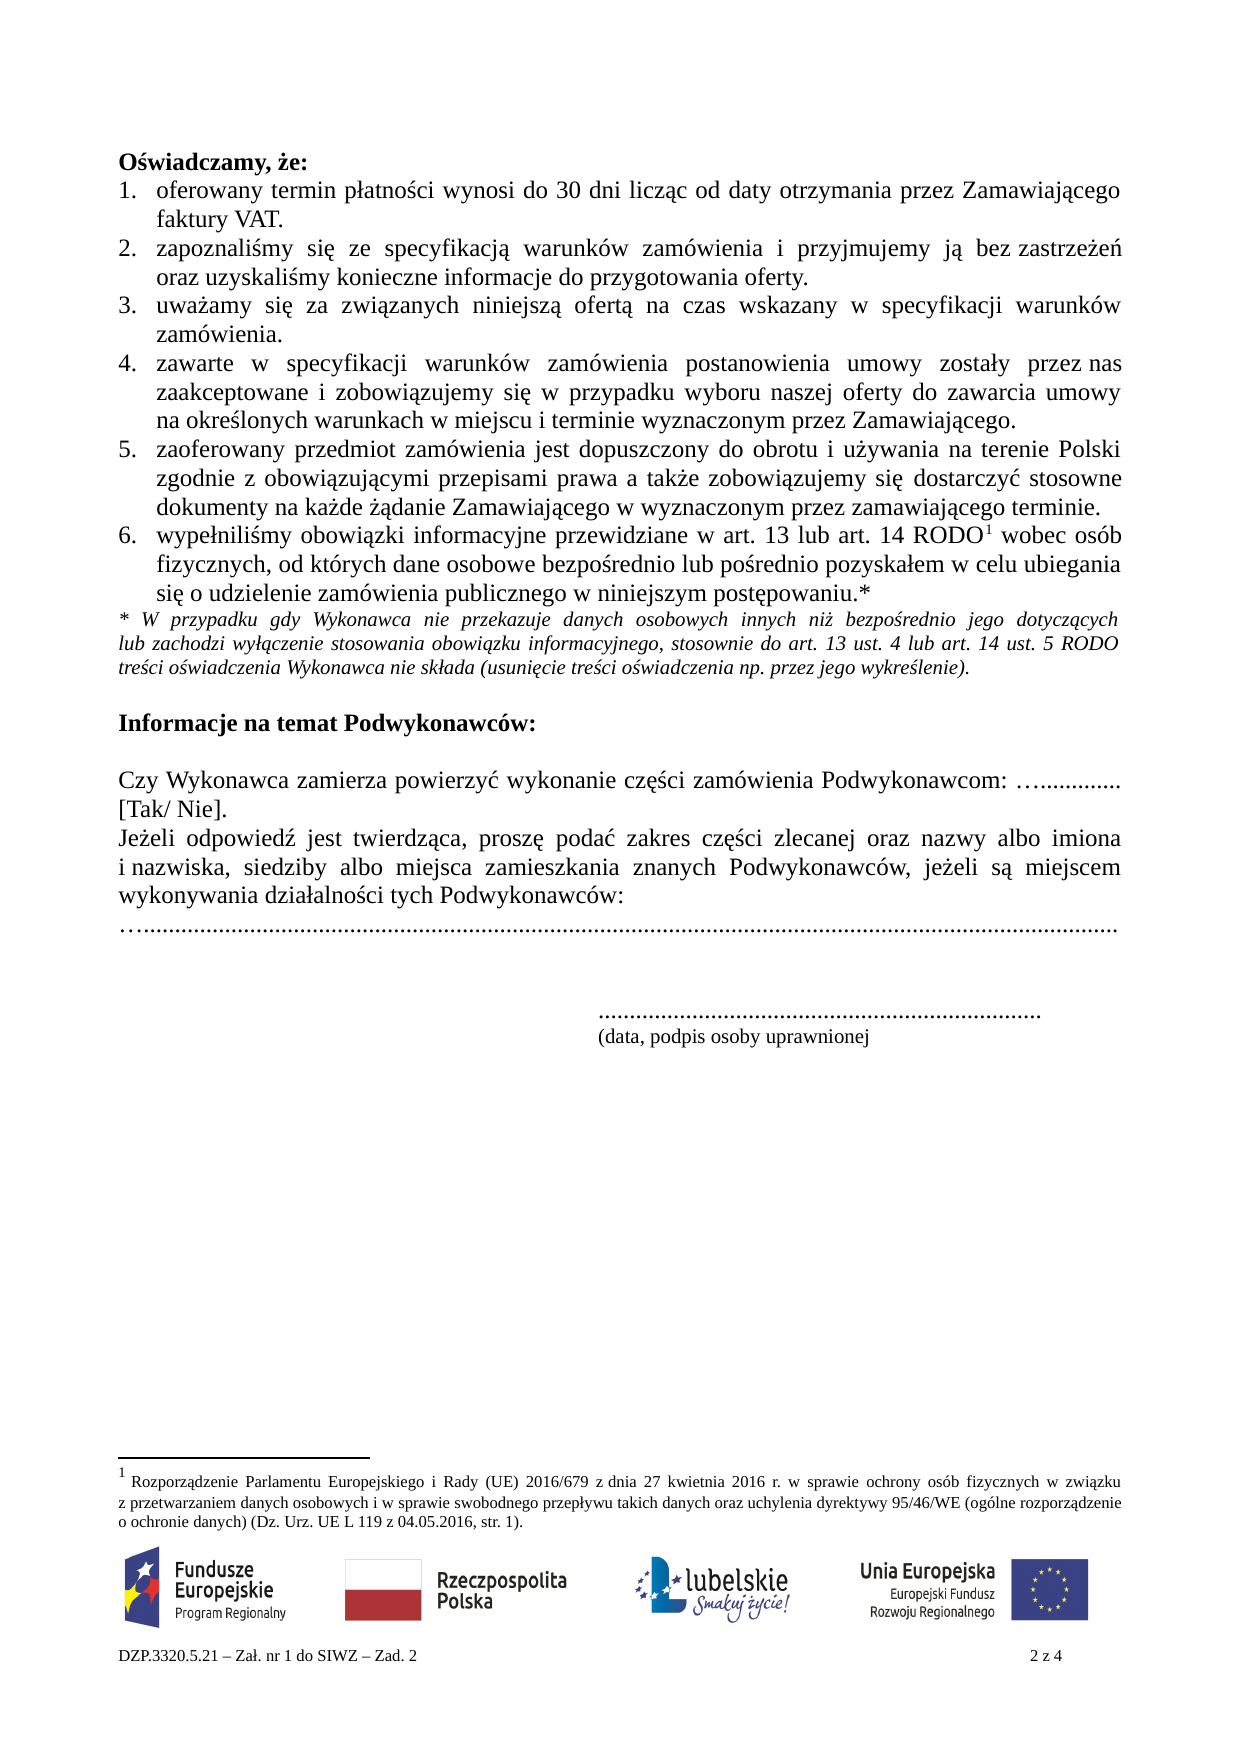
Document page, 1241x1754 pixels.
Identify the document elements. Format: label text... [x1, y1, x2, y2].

list wypełniliśmy obowiązki informacyjne przewidziane w art. 13 lub art. 14 RODO wobec osób fizycznych, od których dane osobowe bezpośrednio lub pośrednio pozyskałem w celu ubiegania się o udzielenie zamówienia publicznego w niniejszym postępowaniu.* [118, 521, 1122, 607]
list Rozporządzenie Parlamentu Europejskiego i Rady (UE) 2016/679 z dnia 27 kwietnia 2016 r. w sprawie ochrony osób fizycznych w związku z przetwarzaniem danych osobowych i w sprawie swobodnego przepływu takich danych oraz uchylenia dyrektywy 95/46/WE (ogólne rozporządzenie o ochronie danych) (Dz. Urz. UE L 119 z 04.05.2016, str. 1). [118, 1464, 1122, 1531]
list zawarte w specyfikacji warunków zamówienia postanowienia umowy zostały przez nas zaakceptowane i zobowiązujemy się w przypadku wyboru naszej oferty do zawarcia umowy na określonych warunkach w miejscu i terminie wyznaczonym przez Zamawiającego. [118, 348, 1122, 434]
text Czy Wykonawca zamierza powierzyć wykonanie części zamówienia Podwykonawcom: …............. [Tak/ Nie]. [118, 765, 1122, 823]
table_header [111, 995, 591, 1053]
list zaoferowany przedmiot zamówienia jest dopuszczony do obrotu i używania na terenie Polski zgodnie z obowiązującymi przepisami prawa a także zobowiązujemy się dostarczyć stosowne dokumenty na każde żądanie Zamawiającego w wyznaczonym przez zamawiającego terminie. [118, 434, 1122, 521]
list oferowany termin płatności wynosi do 30 dni licząc od daty otrzymania przez Zamawiającego faktury VAT. [118, 176, 1122, 233]
text Oświadczamy, że: [118, 147, 1122, 176]
text …............................................................................................................................................................ [118, 909, 1122, 938]
list uważamy się za związanych niniejszą ofertą na czas wskazany w specyfikacji warunków zamówienia. [118, 291, 1122, 348]
text Jeżeli odpowiedź jest twierdząca, proszę podać zakres części zlecanej oraz nazwy albo imiona i nazwiska, siedziby albo miejsca zamieszkania znanych Podwykonawców, jeżeli są miejscem wykonywania działalności tych Podwykonawców: [118, 823, 1122, 909]
text Informacje na temat Podwykonawców: [118, 708, 1122, 737]
text * W przypadku gdy Wykonawca nie przekazuje danych osobowych innych niż bezpośrednio jego dotyczących lub zachodzi wyłączenie stosowania obowiązku informacyjnego, stosownie do art. 13 ust. 4 lub art. 14 ust. 5 RODO treści oświadczenia Wykonawca nie składa (usunięcie treści oświadczenia np. przez jego wykreślenie). [118, 607, 1122, 679]
table_header ....................................................................... (data, podpis osoby uprawnionej [591, 995, 1070, 1053]
list zapoznaliśmy się ze specyfikacją warunków zamówienia i przyjmujemy ją bez zastrzeżeń oraz uzyskaliśmy konieczne informacje do przygotowania oferty. [118, 233, 1122, 291]
